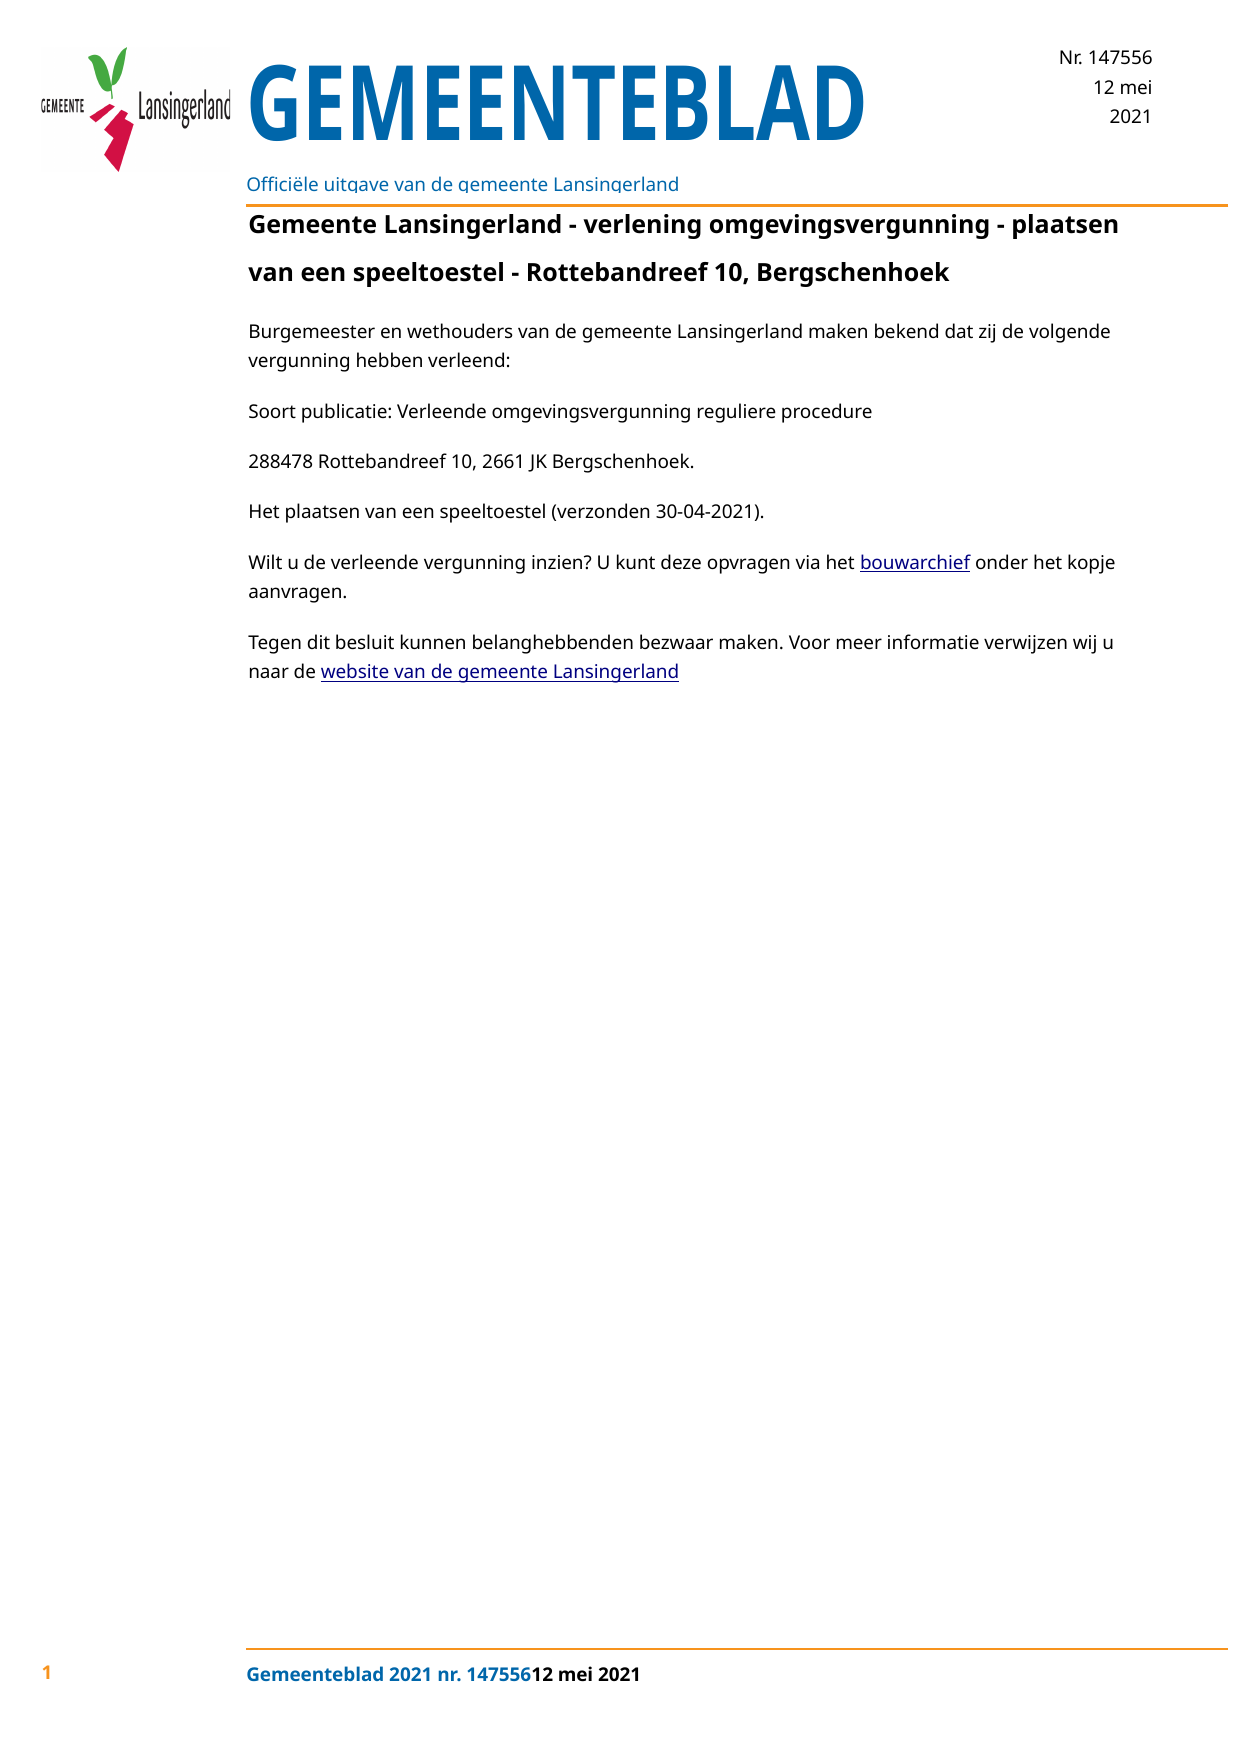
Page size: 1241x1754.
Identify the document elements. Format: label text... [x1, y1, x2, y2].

text Burgemeester en wethouders van de gemeente Lansingerland maken bekend dat zij de volgende vergunning hebben verleend: [248, 318, 1152, 373]
picture [41, 47, 231, 172]
text Gemeente Lansingerland - verlening omgevingsvergunning - plaatsen van een speeltoestel - Rottebandreef 10, Bergschenhoek [248, 207, 1152, 288]
text Wilt u de verleende vergunning inzien? U kunt deze opvragen via het bouwarchief onder het kopje aanvragen. [248, 549, 1152, 604]
text 288478 Rottebandreef 10, 2661 JK Bergschenhoek. [248, 448, 1152, 474]
text Het plaatsen van een speeltoestel (verzonden 30-04-2021). [248, 499, 1152, 524]
text Soort publicatie: Verleende omgevingsvergunning reguliere procedure [248, 398, 1152, 424]
text Tegen dit besluit kunnen belanghebbenden bezwaar maken. Voor meer informatie verwijzen wij u naar de website van de gemeente Lansingerland [248, 629, 1152, 684]
